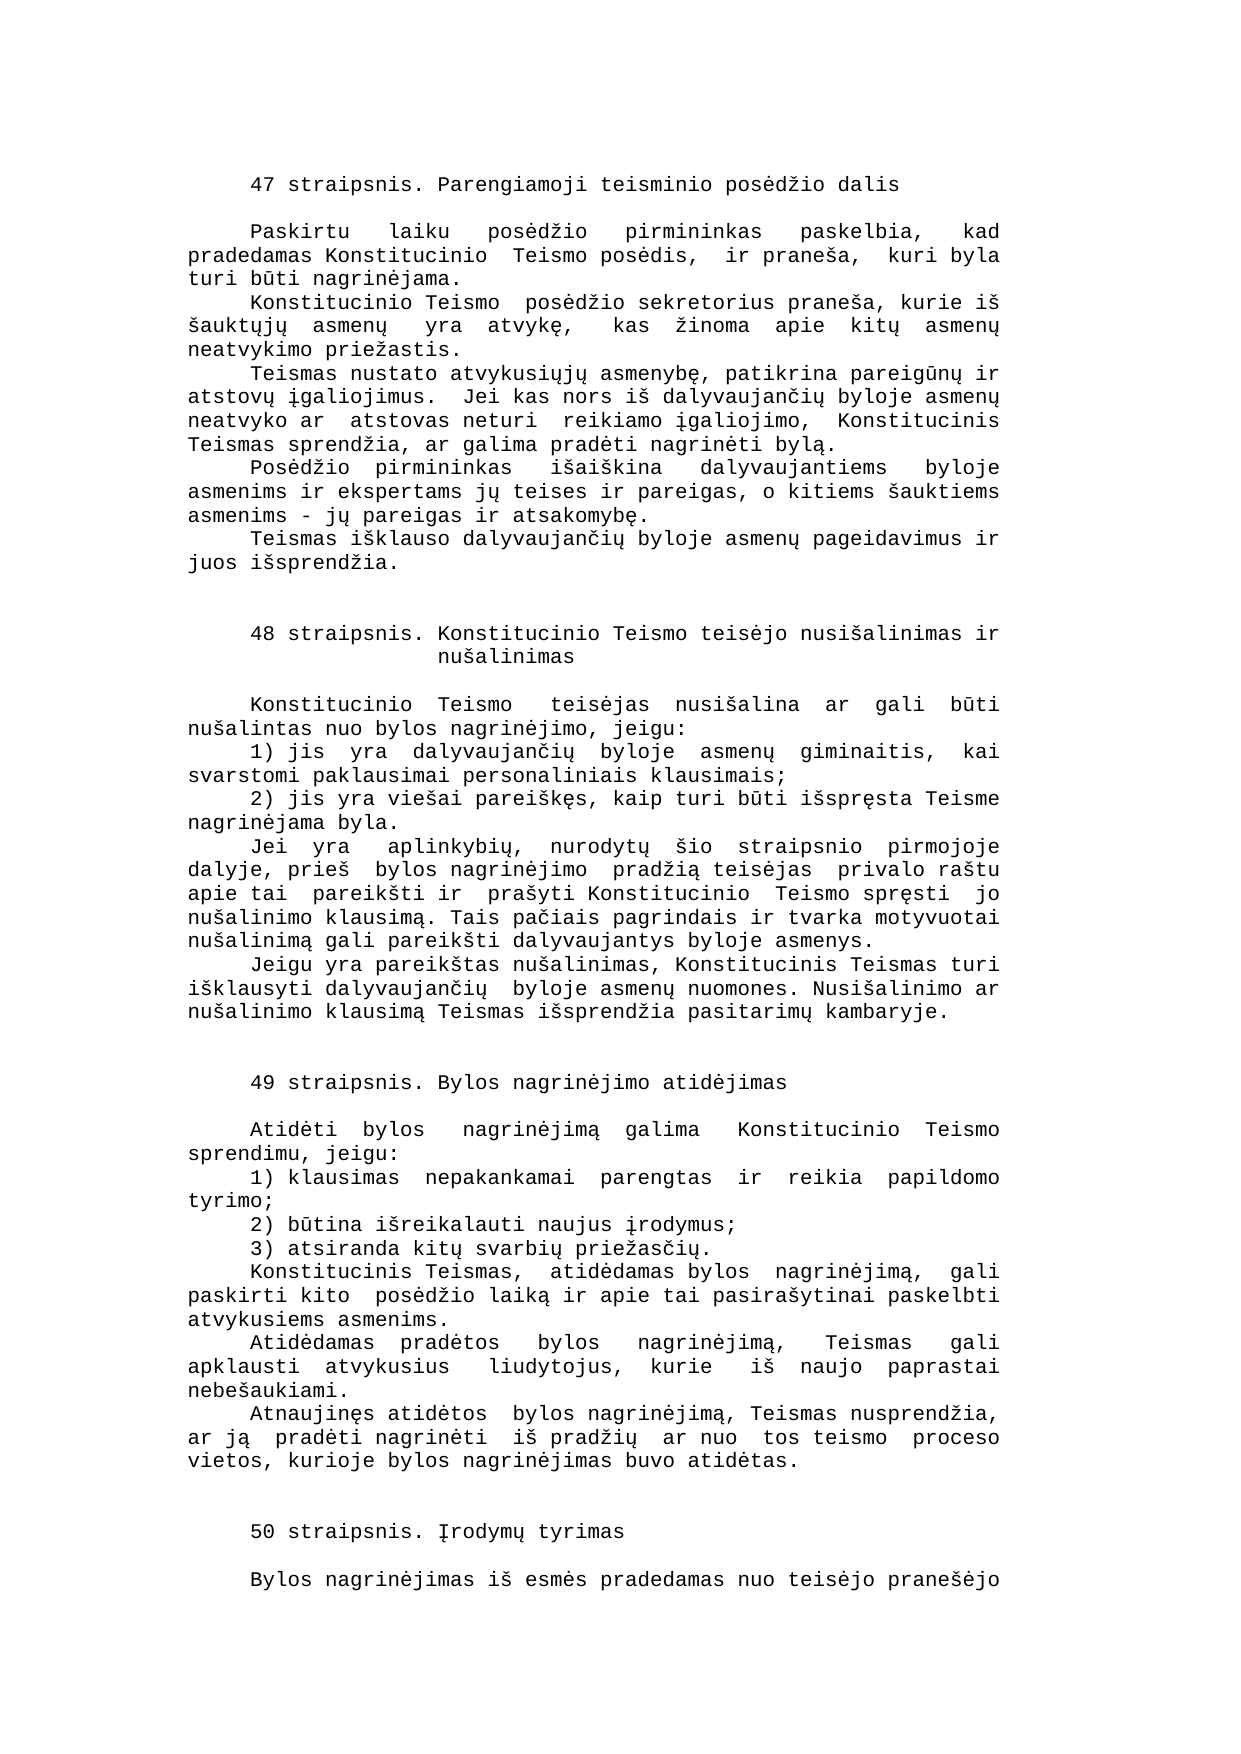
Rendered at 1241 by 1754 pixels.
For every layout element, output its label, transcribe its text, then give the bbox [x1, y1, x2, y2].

text juos išsprendžia. [187, 552, 1053, 576]
text Jei yra aplinkybių, nurodytų šio straipsnio pirmojoje [187, 836, 1053, 859]
text Konstitucinis Teismas, atidėdamas bylos nagrinėjimą, gali [187, 1261, 1053, 1285]
text 1) jis yra dalyvaujančių byloje asmenų giminaitis, kai [187, 741, 1053, 765]
text sprendimu, jeigu: [187, 1143, 1053, 1167]
text Teismas nustato atvykusiųjų asmenybę, patikrina pareigūnų ir [187, 363, 1053, 386]
text Atnaujinęs atidėtos bylos nagrinėjimą, Teismas nusprendžia, [187, 1403, 1053, 1427]
text nušalinimą gali pareikšti dalyvaujantys byloje asmenys. [187, 930, 1053, 954]
text Paskirtu laiku posėdžio pirmininkas paskelbia, kad [187, 221, 1053, 244]
text 1) klausimas nepakankamai parengtas ir reikia papildomo [187, 1167, 1053, 1190]
text Teismas sprendžia, ar galima pradėti nagrinėti bylą. [187, 434, 1053, 457]
text 2) jis yra viešai pareiškęs, kaip turi būti išspręsta Teisme [187, 788, 1053, 812]
text asmenims ir ekspertams jų teises ir pareigas, o kitiems šauktiems [187, 481, 1053, 505]
text nušalinimas [187, 647, 1053, 670]
text 48 straipsnis. Konstitucinio Teismo teisėjo nusišalinimas ir [187, 623, 1053, 647]
text nušalintas nuo bylos nagrinėjimo, jeigu: [187, 717, 1053, 741]
text 2) būtina išreikalauti naujus įrodymus; [187, 1214, 1053, 1238]
text pradedamas Konstitucinio Teismo posėdis, ir praneša, kuri byla [187, 244, 1053, 268]
text ar ją pradėti nagrinėti iš pradžių ar nuo tos teismo proceso [187, 1427, 1053, 1451]
text turi būti nagrinėjama. [187, 268, 1053, 292]
text atvykusiems asmenims. [187, 1309, 1053, 1332]
text asmenims - jų pareigas ir atsakomybę. [187, 505, 1053, 528]
text Konstitucinio Teismo teisėjas nusišalina ar gali būti [187, 694, 1053, 717]
text Bylos nagrinėjimas iš esmės pradedamas nuo teisėjo pranešėjo [187, 1569, 1053, 1592]
text nušalinimo klausimą. Tais pačiais pagrindais ir tvarka motyvuotai [187, 907, 1053, 930]
text nagrinėjama byla. [187, 812, 1053, 836]
text paskirti kito posėdžio laiką ir apie tai pasirašytinai paskelbti [187, 1285, 1053, 1309]
text nebešaukiami. [187, 1379, 1053, 1403]
text atstovų įgaliojimus. Jei kas nors iš dalyvaujančių byloje asmenų [187, 386, 1053, 410]
text Atidėdamas pradėtos bylos nagrinėjimą, Teismas gali [187, 1332, 1053, 1356]
text svarstomi paklausimai personaliniais klausimais; [187, 765, 1053, 788]
text Jeigu yra pareikštas nušalinimas, Konstitucinis Teismas turi [187, 954, 1053, 978]
text išklausyti dalyvaujančių byloje asmenų nuomones. Nusišalinimo ar [187, 978, 1053, 1001]
text šauktųjų asmenų yra atvykę, kas žinoma apie kitų asmenų [187, 316, 1053, 339]
text tyrimo; [187, 1190, 1053, 1214]
text 50 straipsnis. Įrodymų tyrimas [187, 1521, 1053, 1545]
text Posėdžio pirmininkas išaiškina dalyvaujantiems byloje [187, 457, 1053, 481]
text nušalinimo klausimą Teismas išsprendžia pasitarimų kambaryje. [187, 1001, 1053, 1025]
text apie tai pareikšti ir prašyti Konstitucinio Teismo spręsti jo [187, 883, 1053, 907]
text 49 straipsnis. Bylos nagrinėjimo atidėjimas [187, 1072, 1053, 1096]
text neatvyko ar atstovas neturi reikiamo įgaliojimo, Konstitucinis [187, 410, 1053, 434]
text dalyje, prieš bylos nagrinėjimo pradžią teisėjas privalo raštu [187, 859, 1053, 883]
text Konstitucinio Teismo posėdžio sekretorius praneša, kurie iš [187, 292, 1053, 316]
text Teismas išklauso dalyvaujančių byloje asmenų pageidavimus ir [187, 528, 1053, 552]
text Atidėti bylos nagrinėjimą galima Konstitucinio Teismo [187, 1119, 1053, 1143]
text 47 straipsnis. Parengiamoji teisminio posėdžio dalis [187, 174, 1053, 197]
text apklausti atvykusius liudytojus, kurie iš naujo paprastai [187, 1356, 1053, 1379]
text vietos, kurioje bylos nagrinėjimas buvo atidėtas. [187, 1451, 1053, 1474]
text 3) atsiranda kitų svarbių priežasčių. [187, 1238, 1053, 1261]
text neatvykimo priežastis. [187, 339, 1053, 363]
